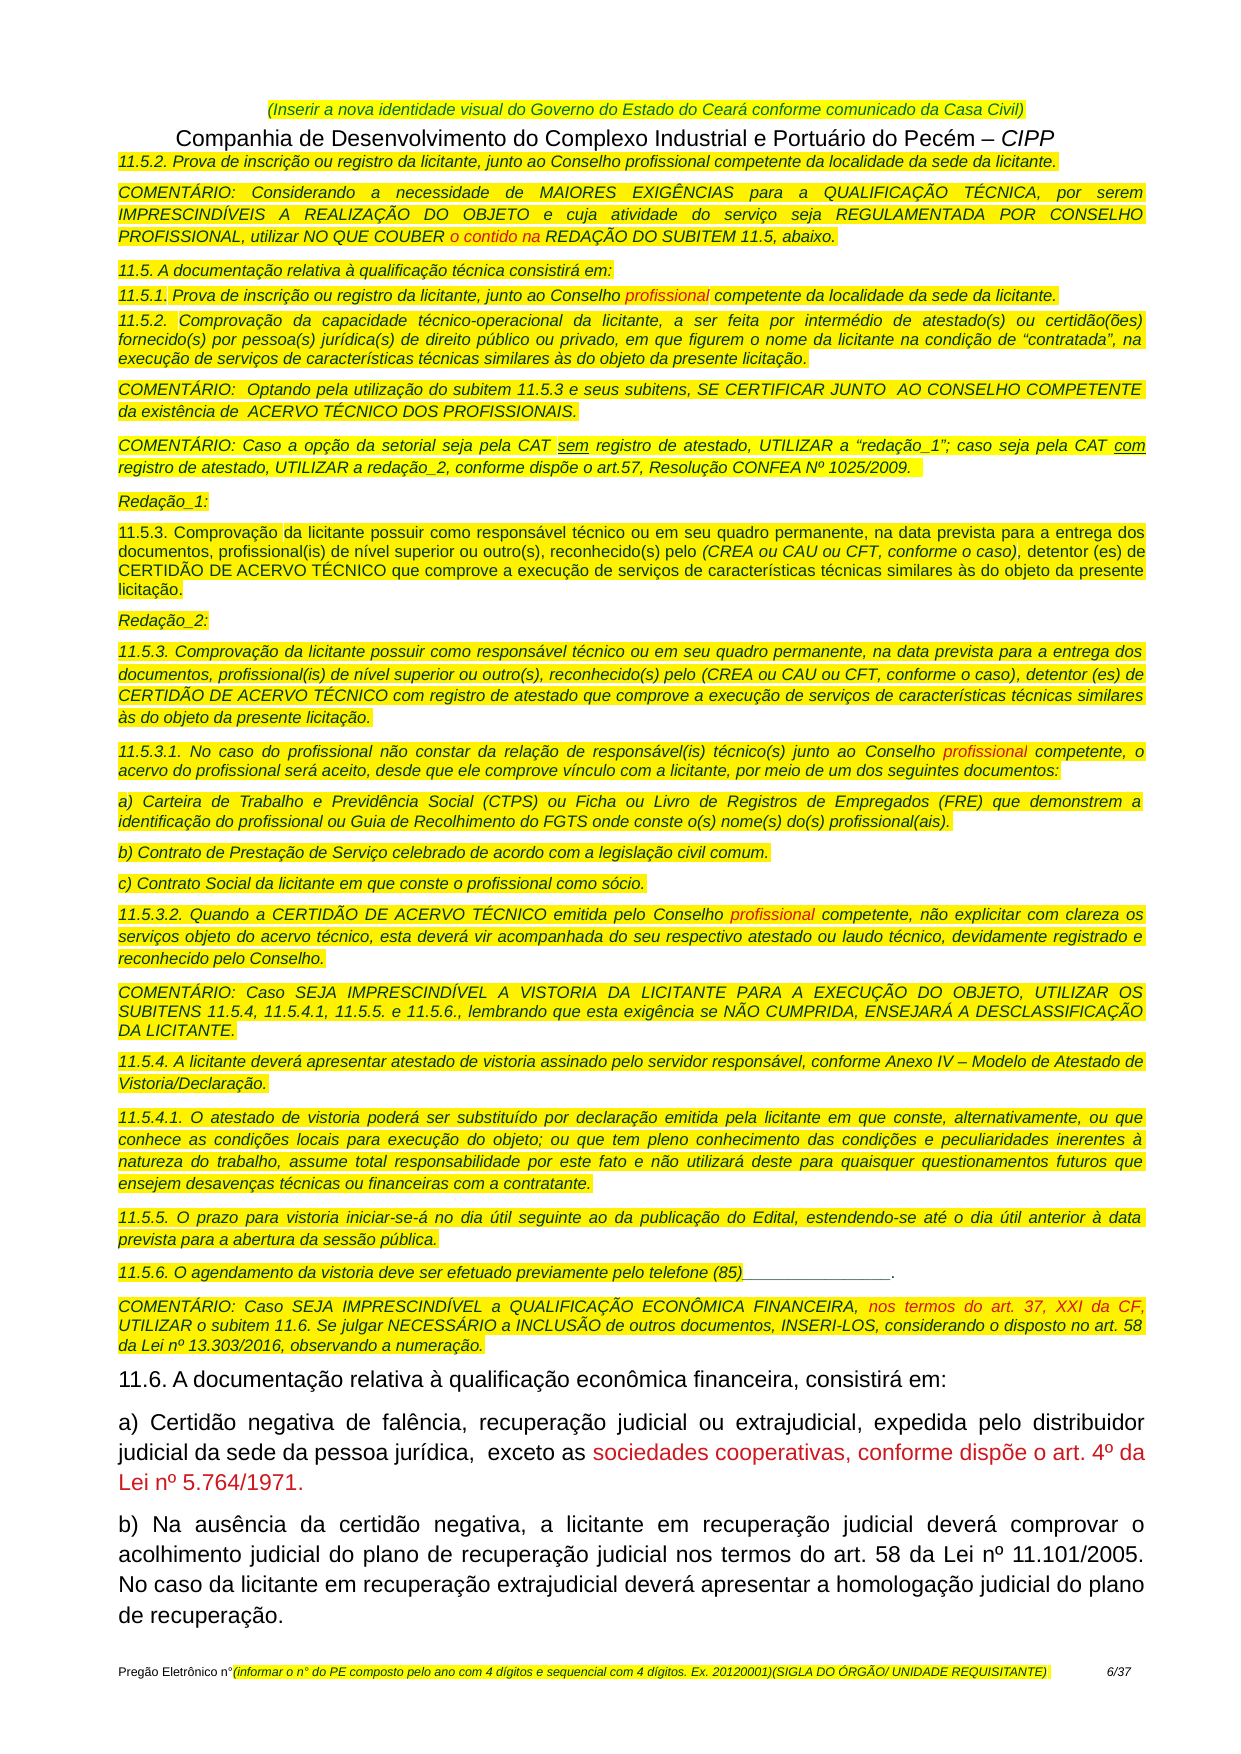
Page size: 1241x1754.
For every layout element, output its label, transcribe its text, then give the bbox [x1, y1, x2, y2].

text c) Contrato Social da licitante em que conste o profissional como sócio. [118, 873, 1146, 893]
text Redação_1: [118, 492, 1146, 511]
text 11.5.3. Comprovação da licitante possuir como responsável técnico ou em seu quadro permanente, na data prevista para a entrega dos documentos, profissional(is) de nível superior ou outro(s), reconhecido(s) pelo (CREA ou CAU ou CFT, conforme o caso), detentor (es) de CERTIDÃO DE ACERVO TÉCNICO com registro de atestado que comprove a execução de serviços de características técnicas similares às do objeto da presente licitação. [118, 642, 1146, 727]
text 11.5.2. Prova de inscrição ou registro da licitante, junto ao Conselho profissional competente da localidade da sede da licitante. [118, 152, 1146, 171]
text COMENTÁRIO: Considerando a necessidade de MAIORES EXIGÊNCIAS para a QUALIFICAÇÃO TÉCNICA, por serem IMPRESCINDÍVEIS A REALIZAÇÃO DO OBJETO e cuja atividade do serviço seja REGULAMENTADA POR CONSELHO PROFISSIONAL, utilizar NO QUE COUBER o contido na REDAÇÃO DO SUBITEM 11.5, abaixo. [118, 183, 1146, 246]
text b) Contrato de Prestação de Serviço celebrado de acordo com a legislação civil comum. [118, 842, 1146, 862]
text 11.5.1. Prova de inscrição ou registro da licitante, junto ao Conselho profissional competente da localidade da sede da licitante. [118, 286, 1146, 305]
text a) Carteira de Trabalho e Previdência Social (CTPS) ou Ficha ou Livro de Registros de Empregados (FRE) que demonstrem a identificação do profissional ou Guia de Recolhimento do FGTS onde conste o(s) nome(s) do(s) profissional(ais). [118, 792, 1143, 831]
text COMENTÁRIO: Caso SEJA IMPRESCINDÍVEL A VISTORIA DA LICITANTE PARA A EXECUÇÃO DO OBJETO, UTILIZAR OS SUBITENS 11.5.4, 11.5.4.1, 11.5.5. e 11.5.6., lembrando que esta exigência se NÃO CUMPRIDA, ENSEJARÁ A DESCLASSIFICAÇÃO DA LICITANTE. [118, 982, 1146, 1040]
text 11.5.2. Comprovação da capacidade técnico-operacional da licitante, a ser feita por intermédio de atestado(s) ou certidão(ões) fornecido(s) por pessoa(s) jurídica(s) de direito público ou privado, em que figurem o nome da licitante na condição de “contratada”, na execução de serviços de características técnicas similares às do objeto da presente licitação. [118, 311, 1146, 368]
text 11.5.5. O prazo para vistoria iniciar-se-á no dia útil seguinte ao da publicação do Edital, estendendo-se até o dia útil anterior à data prevista para a abertura da sessão pública. [118, 1207, 1146, 1248]
text 11.5.3. Comprovação da licitante possuir como responsável técnico ou em seu quadro permanente, na data prevista para a entrega dos documentos, profissional(is) de nível superior ou outro(s), reconhecido(s) pelo (CREA ou CAU ou CFT, conforme o caso), detentor (es) de CERTIDÃO DE ACERVO TÉCNICO que comprove a execução de serviços de características técnicas similares às do objeto da presente licitação. [118, 523, 1146, 599]
text b) Na ausência da certidão negativa, a licitante em recuperação judicial deverá comprovar o acolhimento judicial do plano de recuperação judicial nos termos do art. 58 da Lei nº 11.101/2005. No caso da licitante em recuperação extrajudicial deverá apresentar a homologação judicial do plano de recuperação. [118, 1511, 1146, 1628]
text 11.5.4. A licitante deverá apresentar atestado de vistoria assinado pelo servidor responsável, conforme Anexo IV – Modelo de Atestado de Vistoria/Declaração. [118, 1052, 1146, 1093]
text a) Certidão negativa de falência, recuperação judicial ou extrajudicial, expedida pelo distribuidor judicial da sede da pessoa jurídica, exceto as sociedades cooperativas, conforme dispõe o art. 4º da Lei nº 5.764/1971. [118, 1408, 1146, 1495]
text 11.5. A documentação relativa à qualificação técnica consistirá em: [118, 260, 1146, 279]
text 11.5.4.1. O atestado de vistoria poderá ser substituído por declaração emitida pela licitante em que conste, alternativamente, ou que conhece as condições locais para execução do objeto; ou que tem pleno conhecimento das condições e peculiaridades inerentes à natureza do trabalho, assume total responsabilidade por este fato e não utilizará deste para quaisquer questionamentos futuros que ensejem desavenças técnicas ou financeiras com a contratante. [118, 1108, 1146, 1193]
text COMENTÁRIO: Caso a opção da setorial seja pela CAT sem registro de atestado, UTILIZAR a “redação_1”; caso seja pela CAT com registro de atestado, UTILIZAR a redação_2, conforme dispõe o art.57, Resolução CONFEA Nº 1025/2009. [118, 436, 1146, 477]
text 11.6. A documentação relativa à qualificação econômica financeira, consistirá em: [118, 1366, 1146, 1393]
text COMENTÁRIO: Optando pela utilização do subitem 11.5.3 e seus subitens, SE CERTIFICAR JUNTO AO CONSELHO COMPETENTE da existência de ACERVO TÉCNICO DOS PROFISSIONAIS. [118, 380, 1146, 421]
text Redação_2: [118, 611, 1146, 630]
text 11.5.3.2. Quando a CERTIDÃO DE ACERVO TÉCNICO emitida pelo Conselho profissional competente, não explicitar com clareza os serviços objeto do acervo técnico, esta deverá vir acompanhada do seu respectivo atestado ou laudo técnico, devidamente registrado e reconhecido pelo Conselho. [118, 904, 1146, 968]
text COMENTÁRIO: Caso SEJA IMPRESCINDÍVEL a QUALIFICAÇÃO ECONÔMICA FINANCEIRA, nos termos do art. 37, XXI da CF, UTILIZAR o subitem 11.6. Se julgar NECESSÁRIO a INCLUSÃO de outros documentos, INSERI-LOS, considerando o disposto no art. 58 da Lei nº 13.303/2016, observando a numeração. [118, 1297, 1146, 1354]
text 11.5.3.1. No caso do profissional não constar da relação de responsável(is) técnico(s) junto ao Conselho profissional competente, o acervo do profissional será aceito, desde que ele comprove vínculo com a licitante, por meio de um dos seguintes documentos: [118, 742, 1146, 780]
text 11.5.6. O agendamento da vistoria deve ser efetuado previamente pelo telefone (85)________________. [118, 1263, 1146, 1282]
